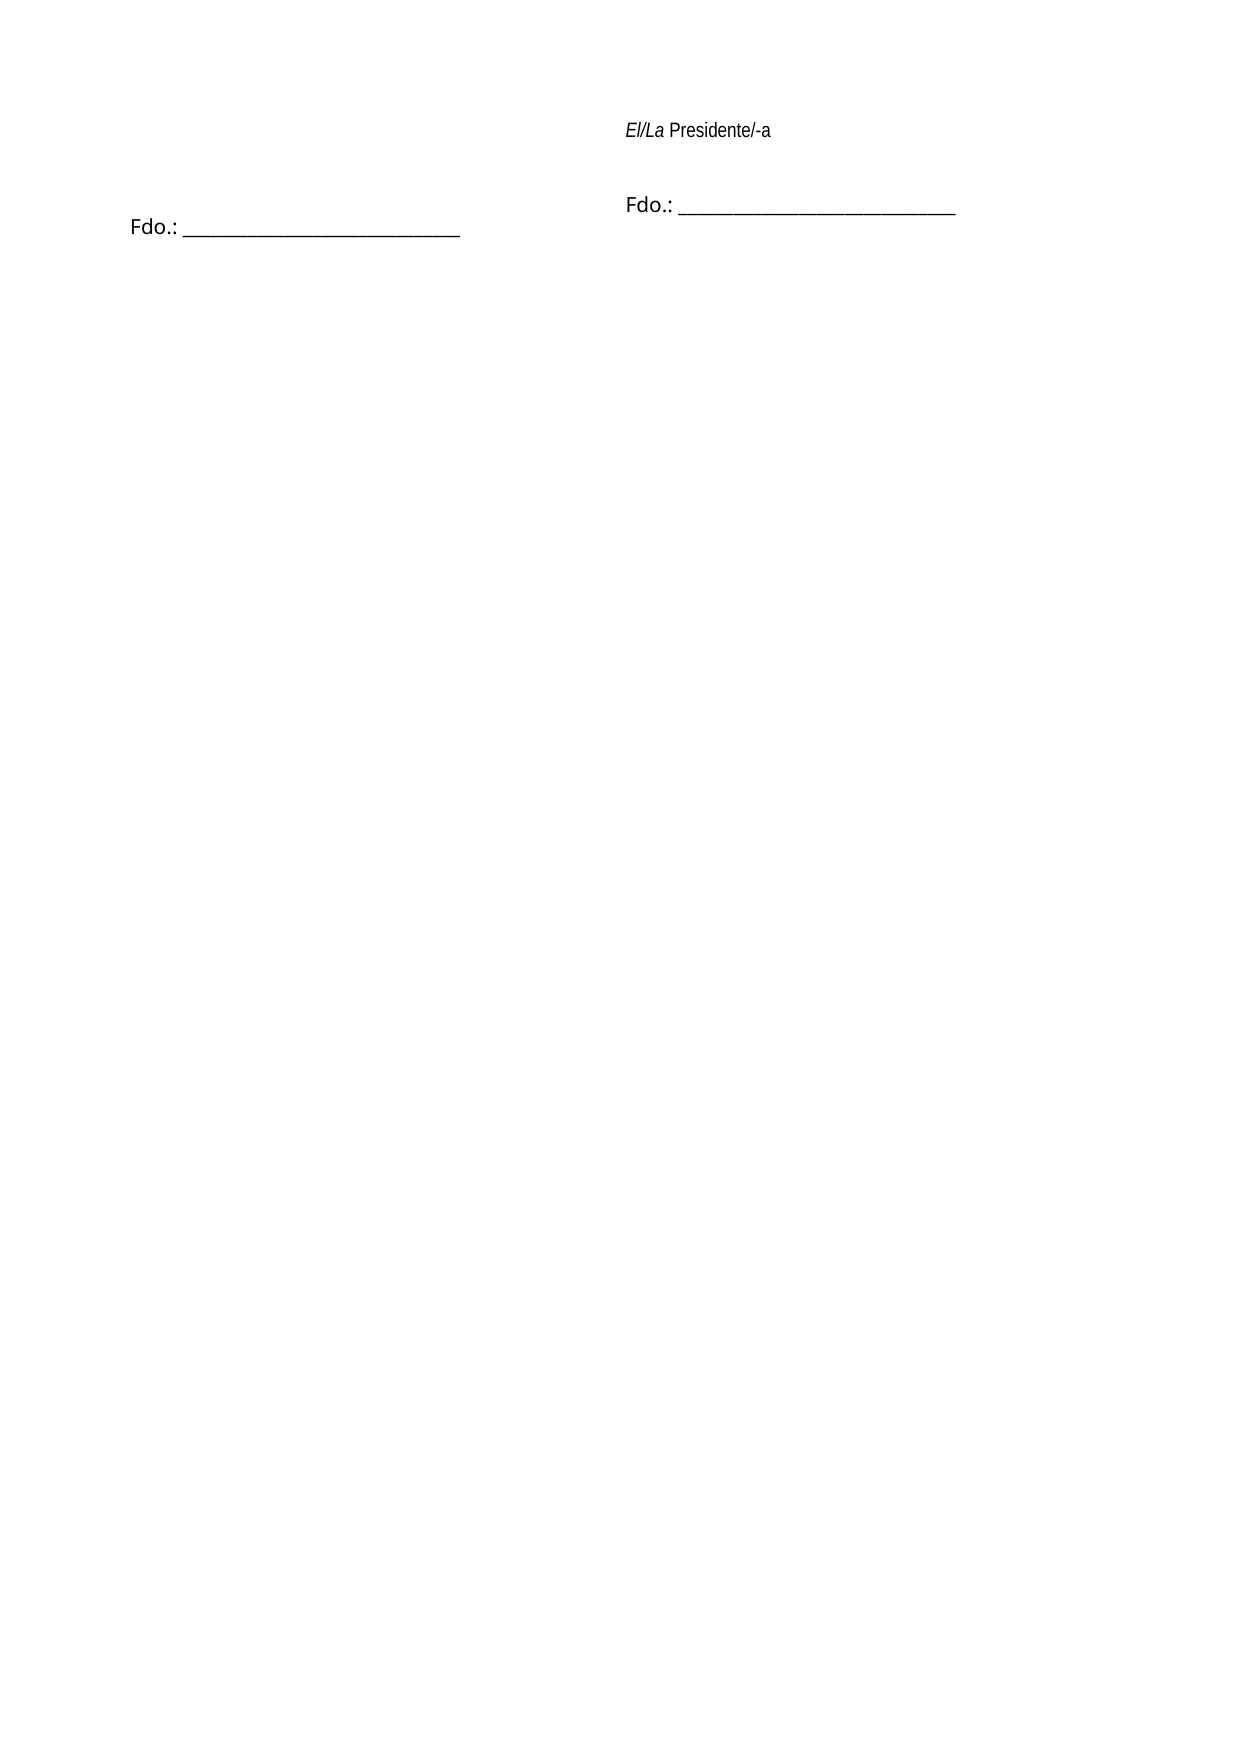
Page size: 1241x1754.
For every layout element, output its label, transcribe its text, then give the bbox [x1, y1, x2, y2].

table_header El/La Presidente/-a Fdo.: ______________________________ [614, 118, 1123, 259]
table_header Fdo.: ______________________________ [119, 118, 614, 259]
